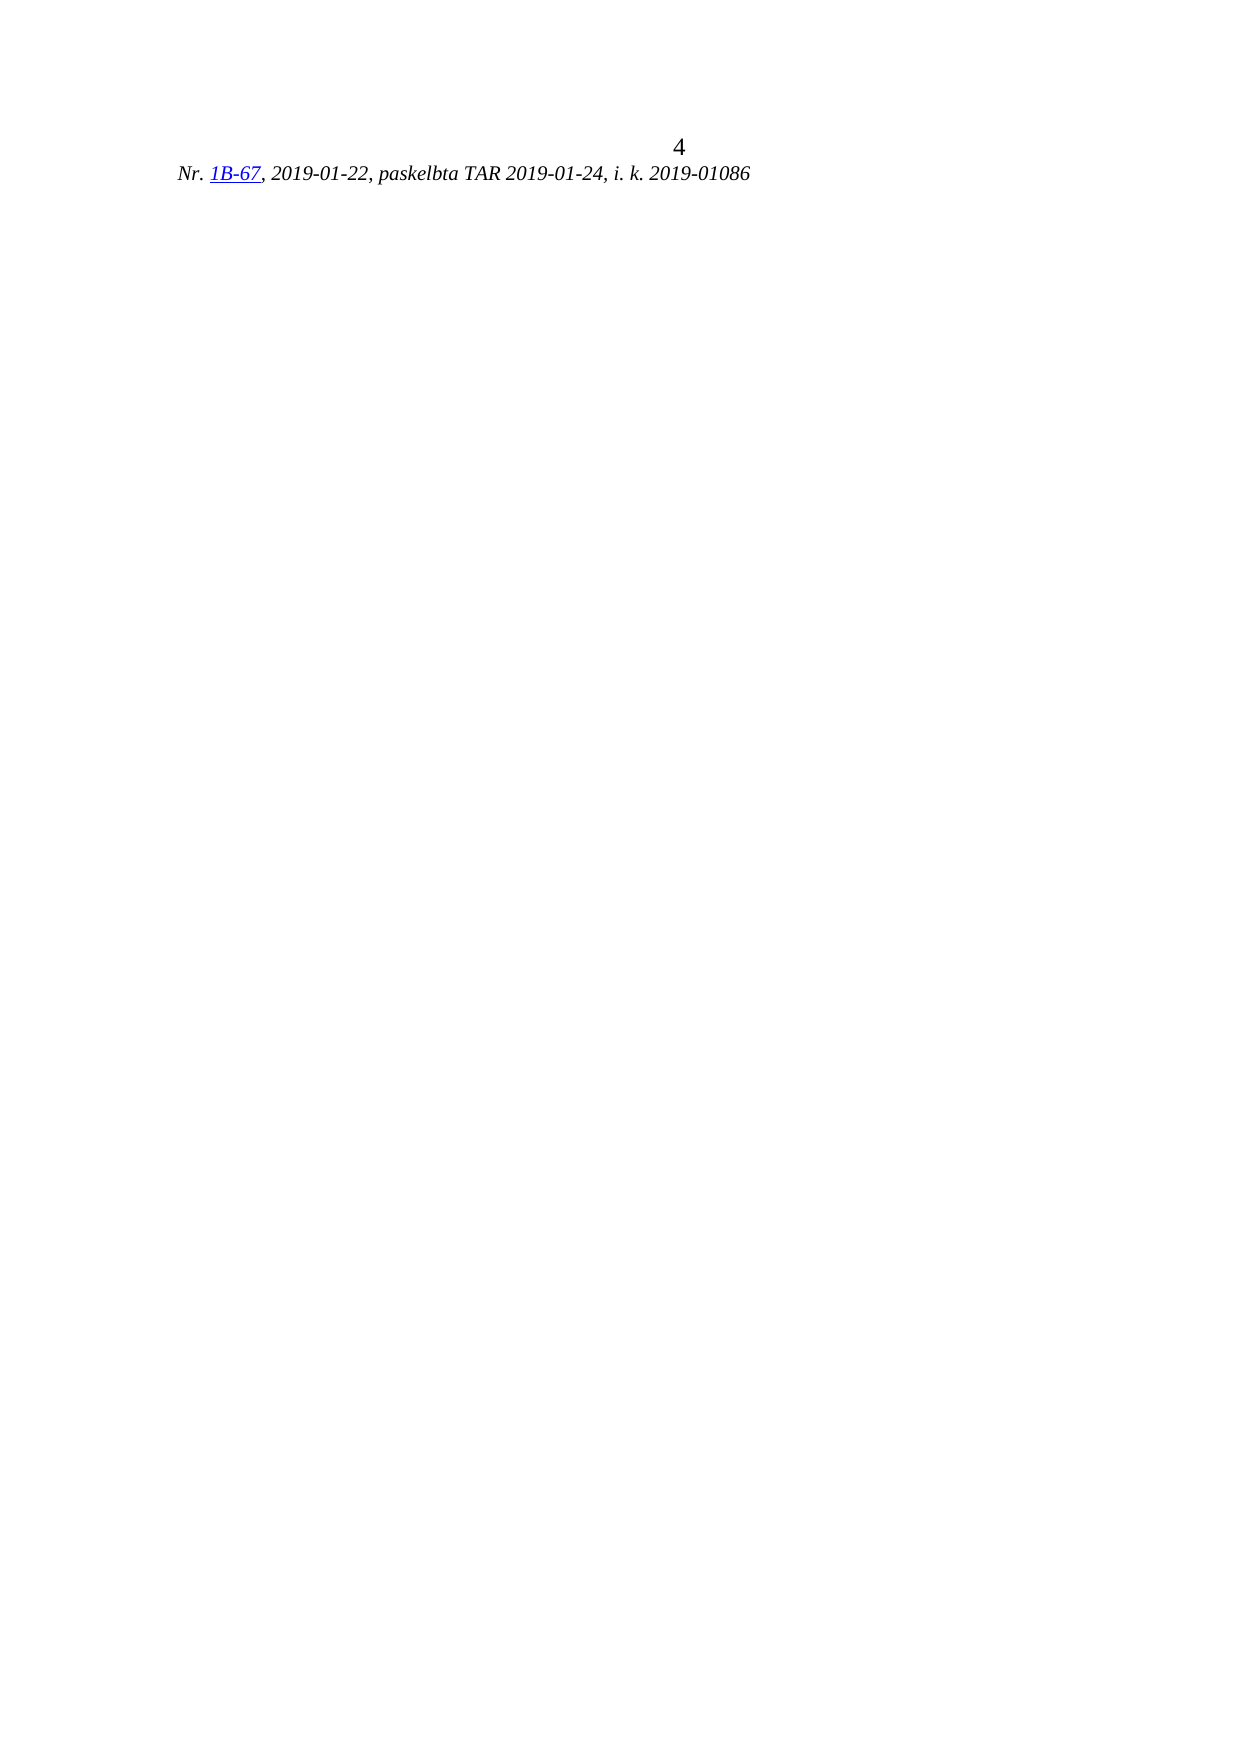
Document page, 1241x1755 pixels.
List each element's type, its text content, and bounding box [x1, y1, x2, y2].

text Nr. 1B-67, 2019-01-22, paskelbta TAR 2019-01-24, i. k. 2019-01086 [177, 161, 1181, 185]
